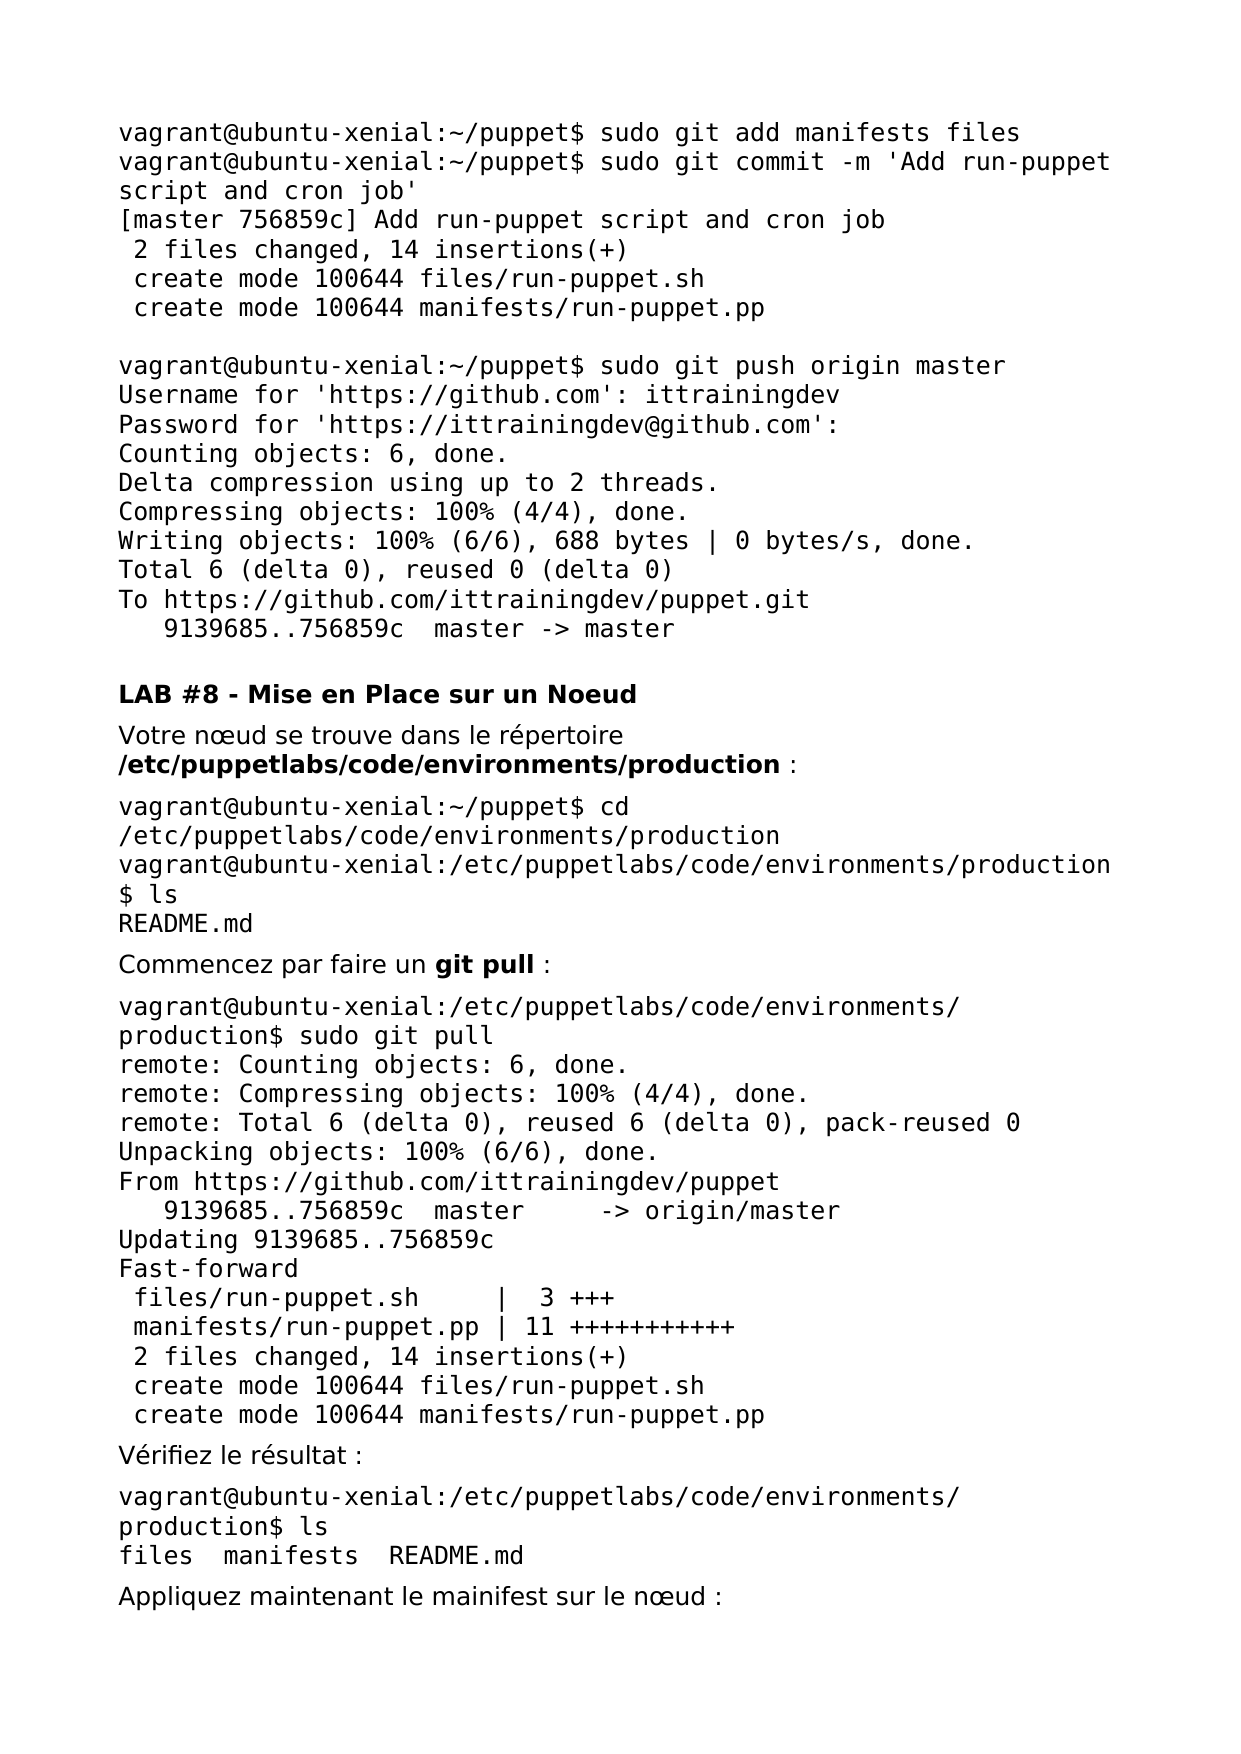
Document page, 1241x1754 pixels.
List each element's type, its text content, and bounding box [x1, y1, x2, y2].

text Votre nœud se trouve dans le répertoire /etc/puppetlabs/code/environments/production : [118, 722, 1122, 780]
subtitle LAB #8 - Mise en Place sur un Noeud [118, 680, 1122, 709]
text vagrant@ubuntu-xenial:/etc/puppetlabs/code/environments/production$ ls files manifests README.md [118, 1483, 1122, 1570]
text vagrant@ubuntu-xenial:~/puppet$ cd /etc/puppetlabs/code/environments/production vagrant@ubuntu-xenial:/etc/puppetlabs/code/environments/production$ ls README.md [118, 792, 1122, 938]
text Commencez par faire un git pull : [118, 950, 1122, 979]
text Appliquez maintenant le mainifest sur le nœud : [118, 1582, 1122, 1611]
text vagrant@ubuntu-xenial:/etc/puppetlabs/code/environments/production$ sudo git pull remote: Counting objects: 6, done. remote: Compressing objects: 100% (4/4), done. remote: Total 6 (delta 0), reused 6 (delta 0), pack-reused 0 Unpacking objects: 100% (6/6), done. From https://github.com/ittrainingdev/puppet 9139685..756859c master -> origin/master Updating 9139685..756859c Fast-forward files/run-puppet.sh | 3 +++ manifests/run-puppet.pp | 11 +++++++++++ 2 files changed, 14 insertions(+) create mode 100644 files/run-puppet.sh create mode 100644 manifests/run-puppet.pp [118, 992, 1122, 1429]
text vagrant@ubuntu-xenial:~/puppet$ sudo git add manifests files vagrant@ubuntu-xenial:~/puppet$ sudo git commit -m 'Add run-puppet script and cron job' [master 756859c] Add run-puppet script and cron job 2 files changed, 14 insertions(+) create mode 100644 files/run-puppet.sh create mode 100644 manifests/run-puppet.pp vagrant@ubuntu-xenial:~/puppet$ sudo git push origin master Username for 'https://github.com': ittrainingdev Password for 'https://ittrainingdev@github.com': Counting objects: 6, done. Delta compression using up to 2 threads. Compressing objects: 100% (4/4), done. Writing objects: 100% (6/6), 688 bytes | 0 bytes/s, done. Total 6 (delta 0), reused 0 (delta 0) To https://github.com/ittrainingdev/puppet.git 9139685..756859c master -> master [118, 118, 1122, 643]
text Vérifiez le résultat : [118, 1441, 1122, 1470]
